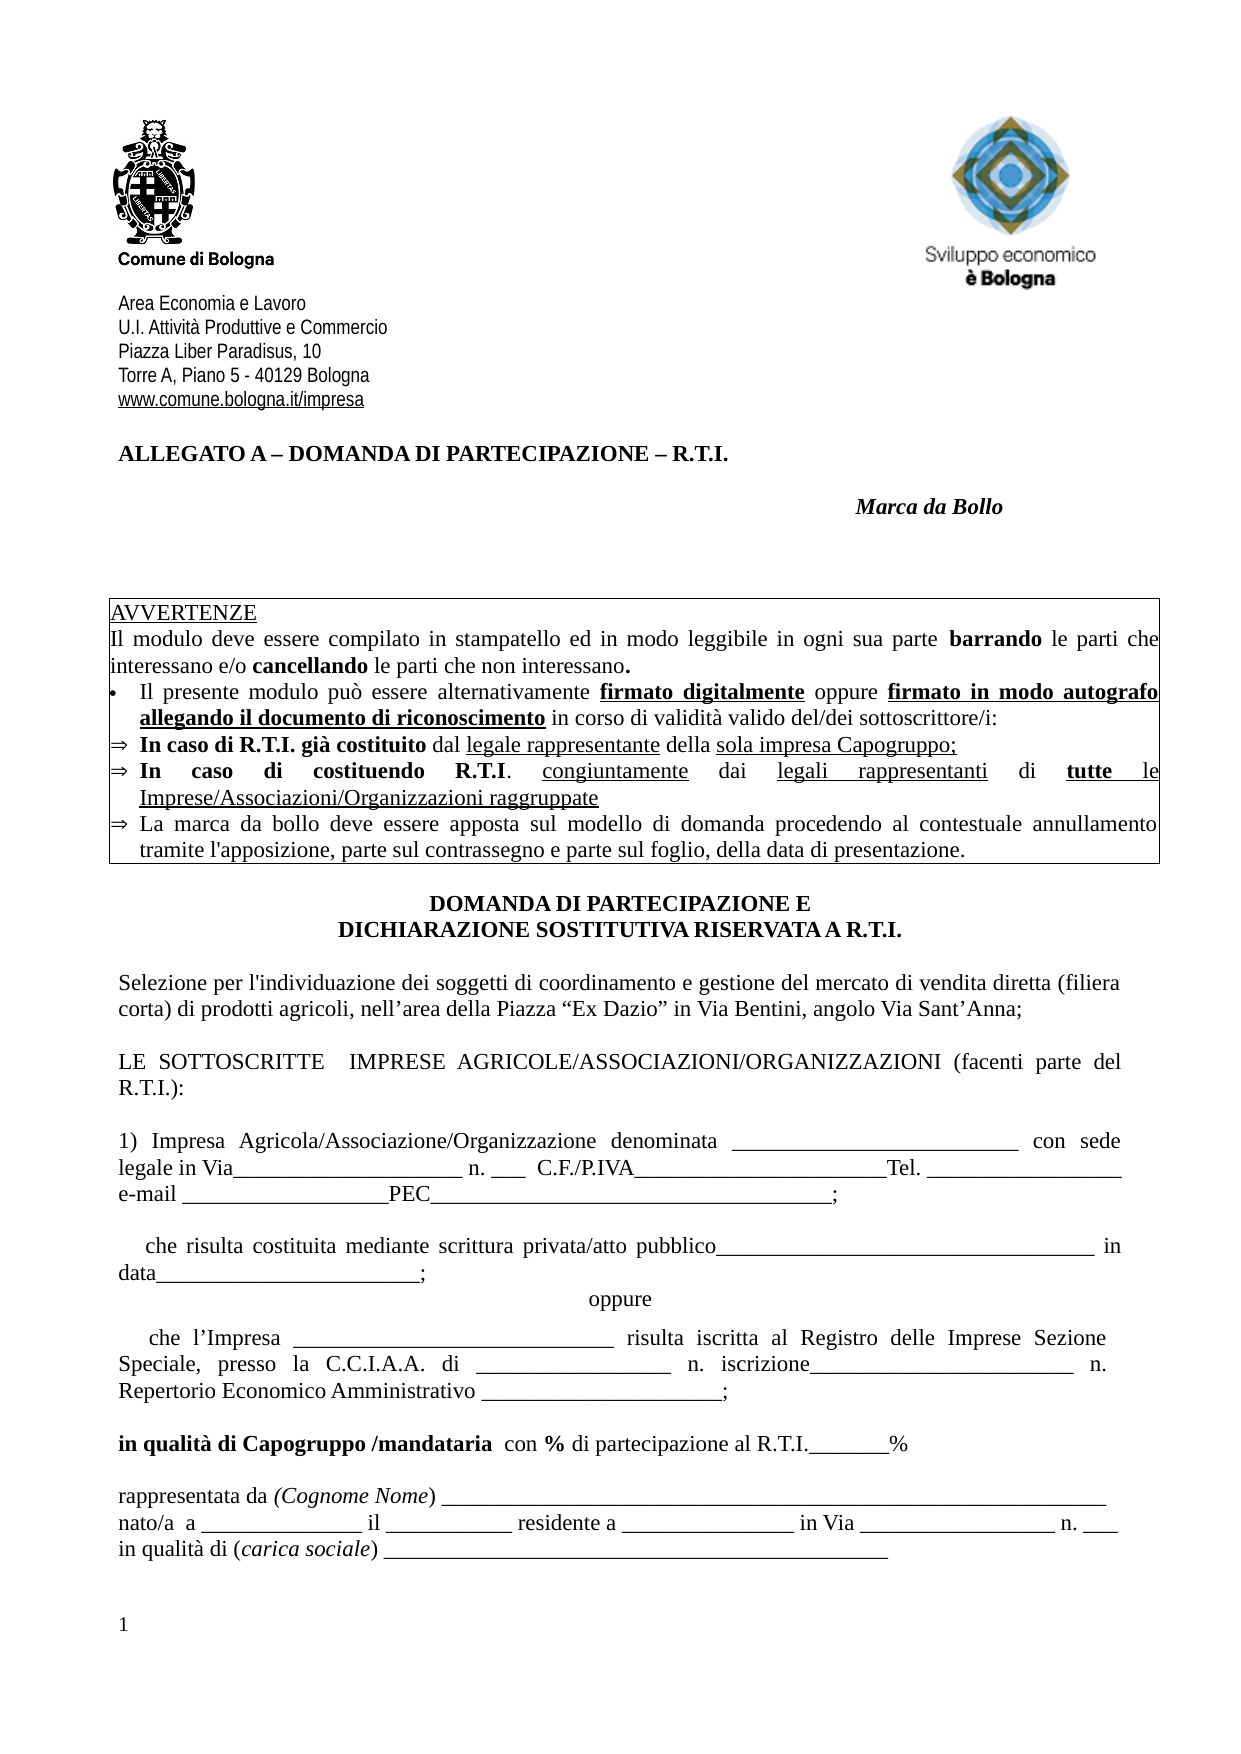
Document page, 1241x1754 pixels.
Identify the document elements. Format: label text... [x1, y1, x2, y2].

text ALLEGATO A – DOMANDA DI PARTECIPAZIONE – R.T.I. [118, 440, 828, 466]
text Marca da Bollo [829, 493, 1066, 519]
text in qualità di Capogruppo /mandataria con % di partecipazione al R.T.I._______% [118, 1429, 1122, 1456]
text nato/a a ______________ il ___________ residente a _______________ in Via _________________ n. ___ [118, 1509, 1122, 1535]
table_header AVVERTENZE Il modulo deve essere compilato in stampatello ed in modo leggibile in ogni sua parte barrando le parti che interessano e/o cancellando le parti che non interessano. Il presente modulo può essere alternativamente firmato digitalmente oppure firmato in modo autografo allegando il documento di riconoscimento in corso di validità valido del/dei sottoscrittore/i: In caso di R.T.I. già costituito dal legale rappresentante della sola impresa Capogruppo; In caso di costituendo R.T.I. congiuntamente dai legali rappresentanti di tutte le Imprese/Associazioni/Organizzazioni raggruppate La marca da bollo deve essere apposta sul modello di domanda procedendo al contestuale annullamento tramite l'apposizione, parte sul contrassegno e parte sul foglio, della data di presentazione. [110, 599, 1159, 863]
text Selezione per l'individuazione dei soggetti di coordinamento e gestione del mercato di vendita diretta (filiera corta) di prodotti agricoli, nell’area della Piazza “Ex Dazio” in Via Bentini, angolo Via Sant’Anna; [118, 969, 1122, 1022]
text DOMANDA DI PARTECIPAZIONE E [118, 890, 1122, 916]
picture [917, 96, 1105, 309]
text oppure [118, 1285, 1122, 1312]
text  che risulta costituita mediante scrittura privata/atto pubblico_________________________________ in data_______________________; [118, 1233, 1122, 1285]
text LE SOTTOSCRITTE IMPRESE AGRICOLE/ASSOCIAZIONI/ORGANIZZAZIONI (facenti parte del R.T.I.): [118, 1048, 1122, 1101]
text rappresentata da (Cognome Nome) __________________________________________________________ [118, 1482, 1122, 1509]
text  che l’Impresa ____________________________ risulta iscritta al Registro delle Imprese Sezione Speciale, presso la C.C.I.A.A. di _________________ n. iscrizione_______________________ n. Repertorio Economico Amministrativo _____________________; [118, 1324, 1108, 1403]
text 1) Impresa Agricola/Associazione/Organizzazione denominata _________________________ con sede legale in Via____________________ n. ___ C.F./P.IVA______________________Tel. _________________ e-mail __________________PEC___________________________________; [118, 1127, 1122, 1206]
text [1067, 440, 1122, 466]
text in qualità di (carica sociale) ____________________________________________ [118, 1535, 1122, 1561]
text DICHIARAZIONE SOSTITUTIVA RISERVATA A R.T.I. [118, 916, 1122, 943]
